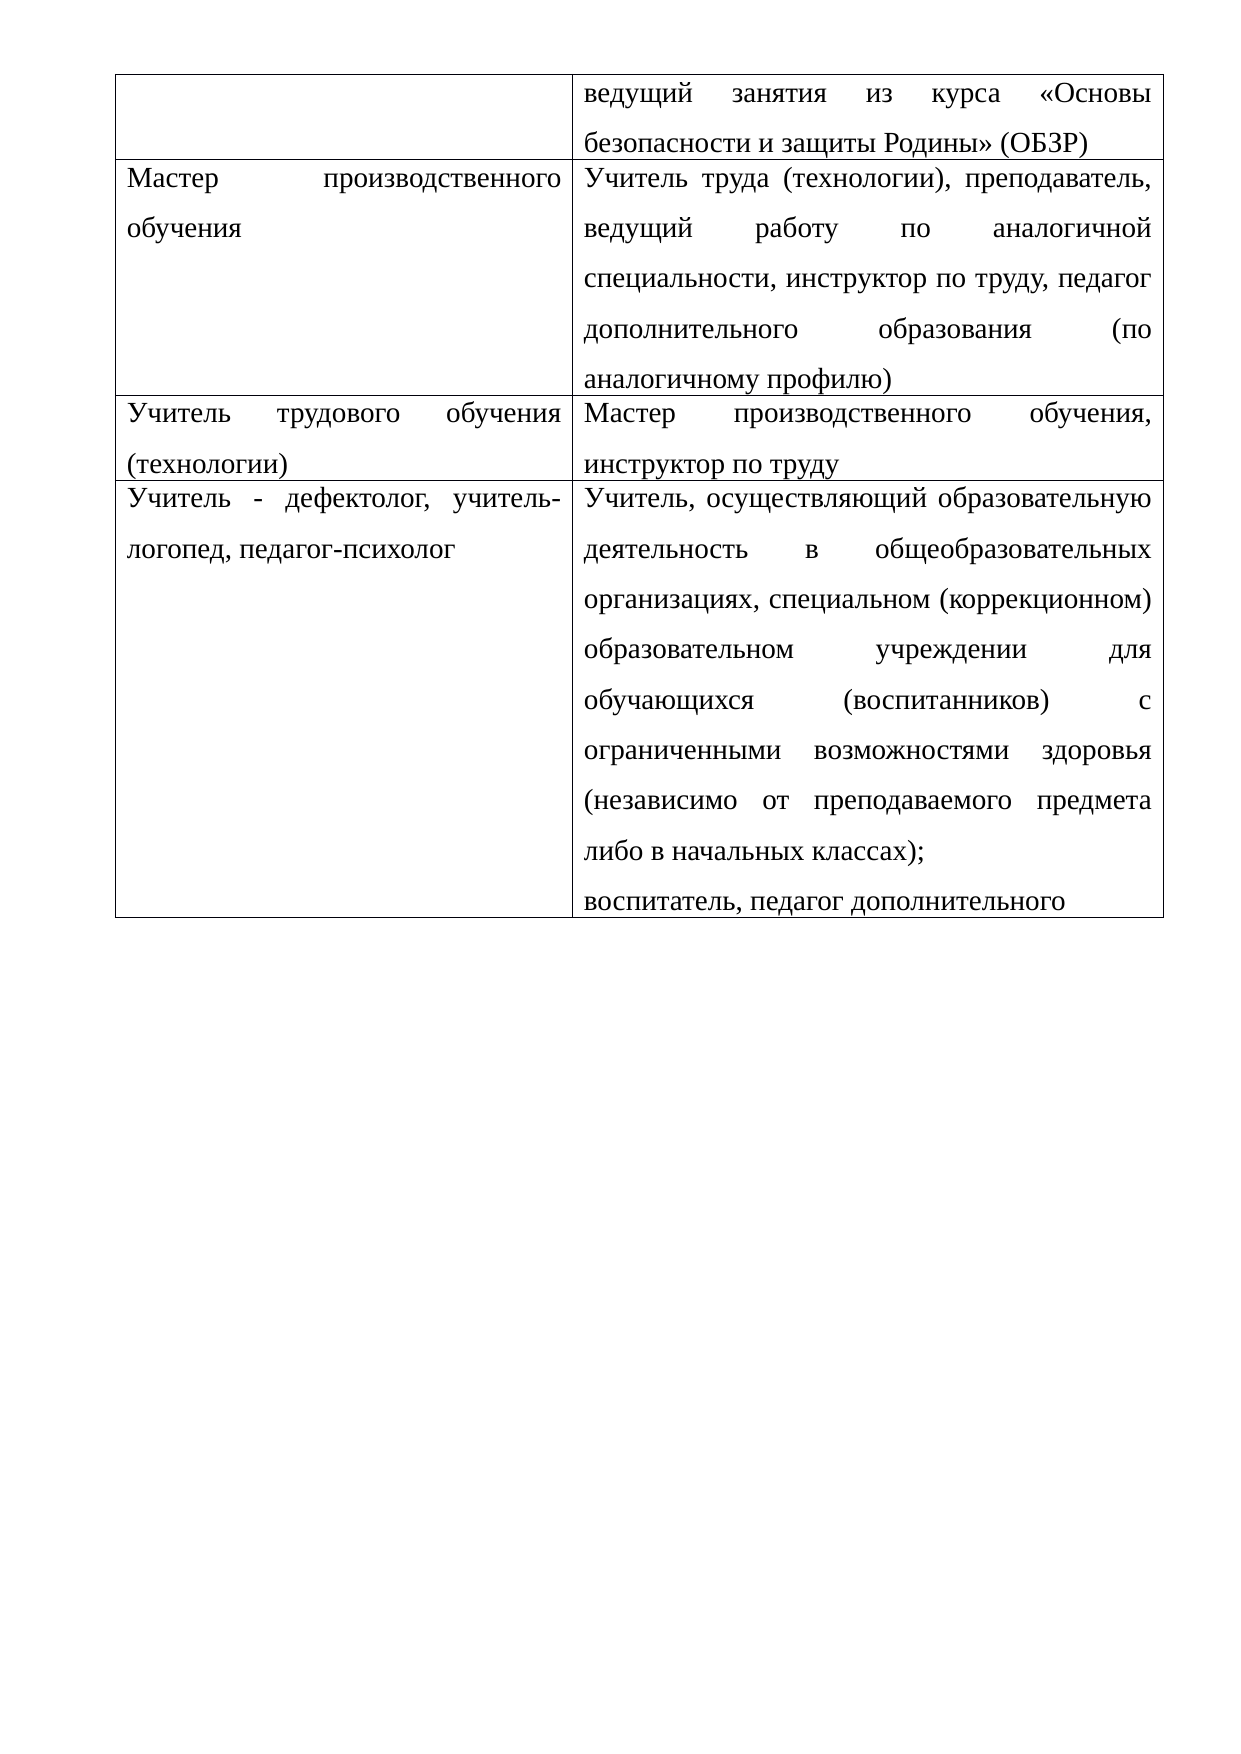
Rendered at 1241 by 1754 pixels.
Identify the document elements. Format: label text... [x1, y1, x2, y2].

table_cell Учитель - дефектолог, учитель-логопед, педагог-психолог [116, 481, 572, 917]
table_cell Учитель, осуществляющий образовательную деятельность в общеобразовательных организациях, специальном (коррекционном) образовательном учреждении для обучающихся (воспитанников) с ограниченными возможностями здоровья (независимо от преподаваемого предмета либо в начальных классах); воспитатель, педагог дополнительного [573, 481, 1163, 917]
table_cell Учитель труда (технологии), преподаватель, ведущий работу по аналогичной специальности, инструктор по труду, педагог дополнительного образования (по аналогичному профилю) [573, 160, 1163, 394]
table_cell Учитель трудового обучения (технологии) [116, 396, 572, 479]
table_cell [116, 75, 572, 159]
table_cell Мастер производственного обучения [116, 160, 572, 394]
table_cell Мастер производственного обучения, инструктор по труду [573, 396, 1163, 479]
table_cell ведущий занятия из курса «Основы безопасности и защиты Родины» (ОБЗР) [573, 75, 1163, 159]
